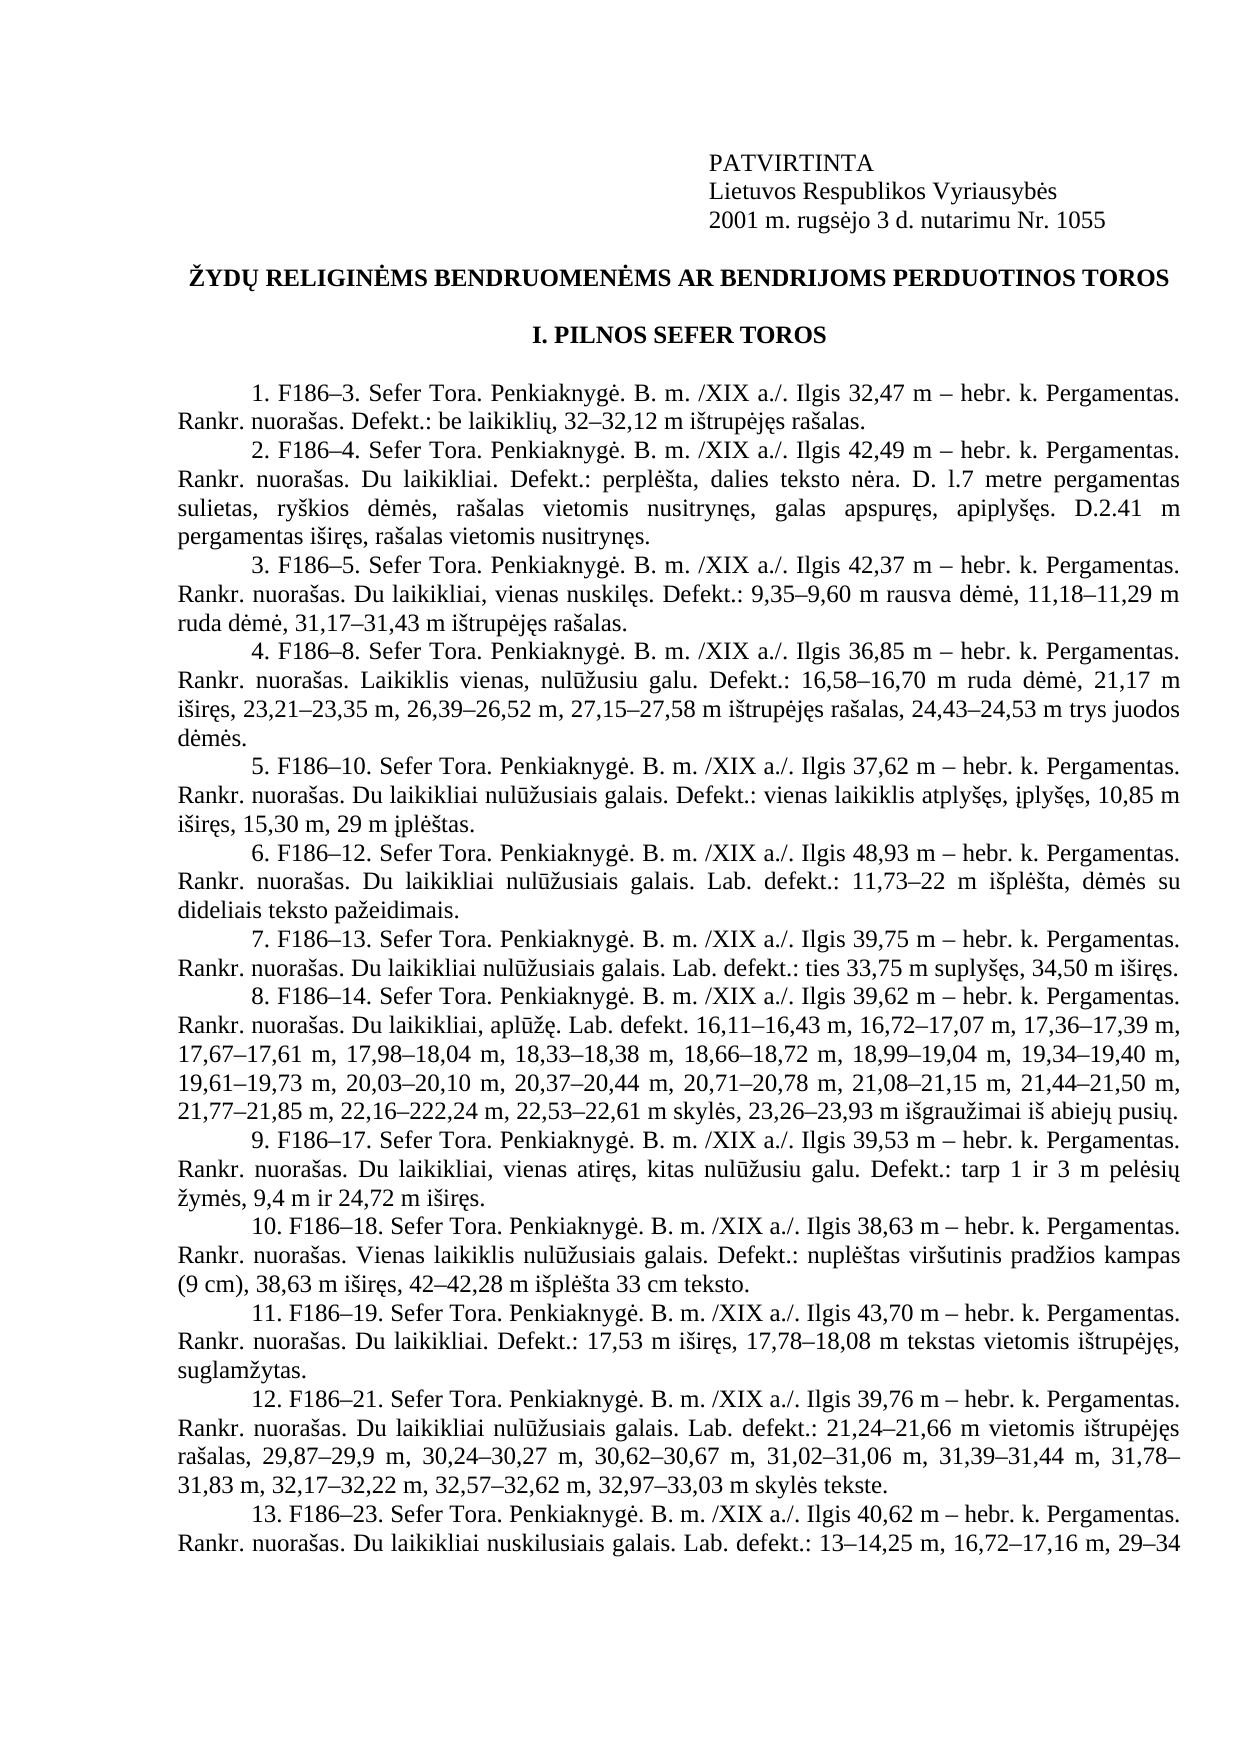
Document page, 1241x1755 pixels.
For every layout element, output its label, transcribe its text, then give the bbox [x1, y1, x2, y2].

text 10. F186–18. Sefer Tora. Penkiaknygė. B. m. /XIX a./. Ilgis 38,63 m – hebr. k. Pergamentas. Rankr. nuorašas. Vienas laikiklis nulūžusiais galais. Defekt.: nuplėštas viršutinis pradžios kampas (9 cm), 38,63 m iširęs, 42–42,28 m išplėšta 33 cm teksto. [177, 1211, 1181, 1298]
text 7. F186–13. Sefer Tora. Penkiaknygė. B. m. /XIX a./. Ilgis 39,75 m – hebr. k. Pergamentas. Rankr. nuorašas. Du laikikliai nulūžusiais galais. Lab. defekt.: ties 33,75 m suplyšęs, 34,50 m iširęs. [177, 924, 1181, 981]
text 8. F186–14. Sefer Tora. Penkiaknygė. B. m. /XIX a./. Ilgis 39,62 m – hebr. k. Pergamentas. Rankr. nuorašas. Du laikikliai, aplūžę. Lab. defekt. 16,11–16,43 m, 16,72–17,07 m, 17,36–17,39 m, 17,67–17,61 m, 17,98–18,04 m, 18,33–18,38 m, 18,66–18,72 m, 18,99–19,04 m, 19,34–19,40 m, 19,61–19,73 m, 20,03–20,10 m, 20,37–20,44 m, 20,71–20,78 m, 21,08–21,15 m, 21,44–21,50 m, 21,77–21,85 m, 22,16–222,24 m, 22,53–22,61 m skylės, 23,26–23,93 m išgraužimai iš abiejų pusių. [177, 981, 1181, 1125]
text Lietuvos Respublikos Vyriausybės [177, 176, 1181, 205]
text 11. F186–19. Sefer Tora. Penkiaknygė. B. m. /XIX a./. Ilgis 43,70 m – hebr. k. Pergamentas. Rankr. nuorašas. Du laikikliai. Defekt.: 17,53 m iširęs, 17,78–18,08 m tekstas vietomis ištrupėjęs, suglamžytas. [177, 1298, 1181, 1384]
text 2001 m. rugsėjo 3 d. nutarimu Nr. 1055 [177, 205, 1181, 234]
text 13. F186–23. Sefer Tora. Penkiaknygė. B. m. /XIX a./. Ilgis 40,62 m – hebr. k. Pergamentas. Rankr. nuorašas. Du laikikliai nuskilusiais galais. Lab. defekt.: 13–14,25 m, 16,72–17,16 m, 29–34 [177, 1499, 1181, 1556]
text 2. F186–4. Sefer Tora. Penkiaknygė. B. m. /XIX a./. Ilgis 42,49 m – hebr. k. Pergamentas. Rankr. nuorašas. Du laikikliai. Defekt.: perplėšta, dalies teksto nėra. D. l.7 metre pergamentas sulietas, ryškios dėmės, rašalas vietomis nusitrynęs, galas apspuręs, apiplyšęs. D.2.41 m pergamentas iširęs, rašalas vietomis nusitrynęs. [177, 435, 1181, 550]
text 6. F186–12. Sefer Tora. Penkiaknygė. B. m. /XIX a./. Ilgis 48,93 m – hebr. k. Pergamentas. Rankr. nuorašas. Du laikikliai nulūžusiais galais. Lab. defekt.: 11,73–22 m išplėšta, dėmės su dideliais teksto pažeidimais. [177, 838, 1181, 924]
text 1. F186–3. Sefer Tora. Penkiaknygė. B. m. /XIX a./. Ilgis 32,47 m – hebr. k. Pergamentas. Rankr. nuorašas. Defekt.: be laikiklių, 32–32,12 m ištrupėjęs rašalas. [177, 378, 1181, 435]
text Patvirtinta [177, 148, 1181, 176]
text 12. F186–21. Sefer Tora. Penkiaknygė. B. m. /XIX a./. Ilgis 39,76 m – hebr. k. Pergamentas. Rankr. nuorašas. Du laikikliai nulūžusiais galais. Lab. defekt.: 21,24–21,66 m vietomis ištrupėjęs rašalas, 29,87–29,9 m, 30,24–30,27 m, 30,62–30,67 m, 31,02–31,06 m, 31,39–31,44 m, 31,78–31,83 m, 32,17–32,22 m, 32,57–32,62 m, 32,97–33,03 m skylės tekste. [177, 1384, 1181, 1499]
text 3. F186–5. Sefer Tora. Penkiaknygė. B. m. /XIX a./. Ilgis 42,37 m – hebr. k. Pergamentas. Rankr. nuorašas. Du laikikliai, vienas nuskilęs. Defekt.: 9,35–9,60 m rausva dėmė, 11,18–11,29 m ruda dėmė, 31,17–31,43 m ištrupėjęs rašalas. [177, 550, 1181, 636]
text 5. F186–10. Sefer Tora. Penkiaknygė. B. m. /XIX a./. Ilgis 37,62 m – hebr. k. Pergamentas. Rankr. nuorašas. Du laikikliai nulūžusiais galais. Defekt.: vienas laikiklis atplyšęs, įplyšęs, 10,85 m iširęs, 15,30 m, 29 m įplėštas. [177, 751, 1181, 838]
text ŽYDŲ RELIGINĖMS BENDRUOMENĖMS AR BENDRIJOMS PERDUOTINOS TOROS [177, 263, 1181, 291]
text 4. F186–8. Sefer Tora. Penkiaknygė. B. m. /XIX a./. Ilgis 36,85 m – hebr. k. Pergamentas. Rankr. nuorašas. Laikiklis vienas, nulūžusiu galu. Defekt.: 16,58–16,70 m ruda dėmė, 21,17 m iširęs, 23,21–23,35 m, 26,39–26,52 m, 27,15–27,58 m ištrupėjęs rašalas, 24,43–24,53 m trys juodos dėmės. [177, 636, 1181, 751]
text 9. F186–17. Sefer Tora. Penkiaknygė. B. m. /XIX a./. Ilgis 39,53 m – hebr. k. Pergamentas. Rankr. nuorašas. Du laikikliai, vienas atiręs, kitas nulūžusiu galu. Defekt.: tarp 1 ir 3 m pelėsių žymės, 9,4 m ir 24,72 m iširęs. [177, 1125, 1181, 1211]
text I. PILNOS SEFER TOROS [177, 320, 1181, 349]
